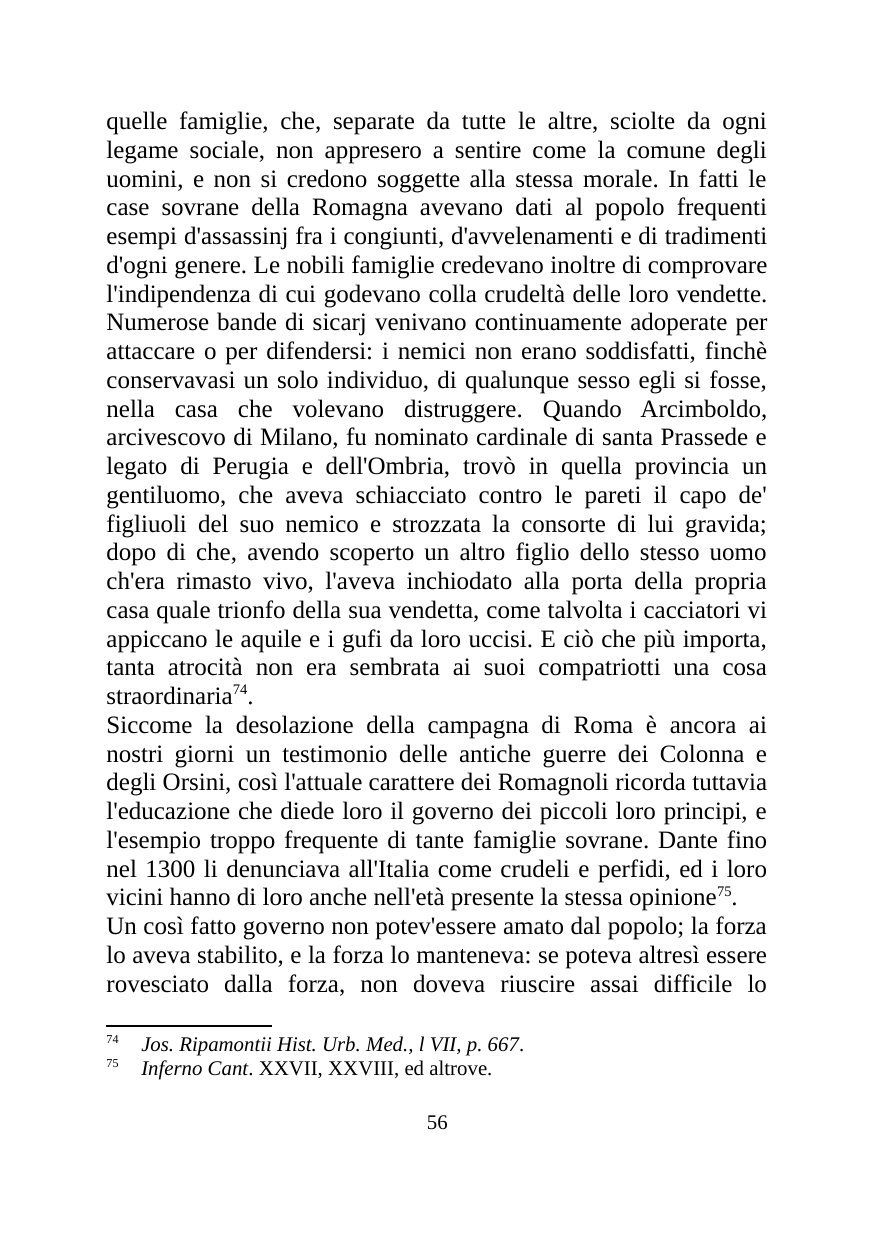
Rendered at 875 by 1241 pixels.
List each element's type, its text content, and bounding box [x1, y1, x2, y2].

text Un così fatto governo non potev'essere amato dal popolo; la forza lo aveva stabilito, e la forza lo manteneva: se poteva altresì essere rovesciato dalla forza, non doveva riuscire assai difficile lo [106, 911, 768, 997]
text Jos. Ripamontii Hist. Urb. Med., l VII, p. 667. [106, 1032, 768, 1056]
text Siccome la desolazione della campagna di Roma è ancora ai nostri giorni un testimonio delle antiche guerre dei Colonna e degli Orsini, così l'attuale carattere dei Romagnoli ricorda tuttavia l'educazione che diede loro il governo dei piccoli loro principi, e l'esempio troppo frequente di tante famiglie sovrane. Dante fino nel 1300 li denunciava all'Italia come crudeli e perfidi, ed i loro vicini hanno di loro anche nell'età presente la stessa opinione. [106, 710, 768, 911]
text quelle famiglie, che, separate da tutte le altre, sciolte da ogni legame sociale, non appresero a sentire come la comune degli uomini, e non si credono soggette alla stessa morale. In fatti le case sovrane della Romagna avevano dati al popolo frequenti esempi d'assassinj fra i congiunti, d'avvelenamenti e di tradimenti d'ogni genere. Le nobili famiglie credevano inoltre di comprovare l'indipendenza di cui godevano colla crudeltà delle loro vendette. Numerose bande di sicarj venivano continuamente adoperate per attaccare o per difendersi: i nemici non erano soddisfatti, finchè conservavasi un solo individuo, di qualunque sesso egli si fosse, nella casa che volevano distruggere. Quando Arcimboldo, arcivescovo di Milano, fu nominato cardinale di santa Prassede e legato di Perugia e dell'Ombria, trovò in quella provincia un gentiluomo, che aveva schiacciato contro le pareti il capo de' figliuoli del suo nemico e strozzata la consorte di lui gravida; dopo di che, avendo scoperto un altro figlio dello stesso uomo ch'era rimasto vivo, l'aveva inchiodato alla porta della propria casa quale trionfo della sua vendetta, come talvolta i cacciatori vi appiccano le aquile e i gufi da loro uccisi. E ciò che più importa, tanta atrocità non era sembrata ai suoi compatriotti una cosa straordinaria. [106, 106, 768, 710]
text Inferno Cant. XXVII, XXVIII, ed altrove. [106, 1056, 768, 1080]
